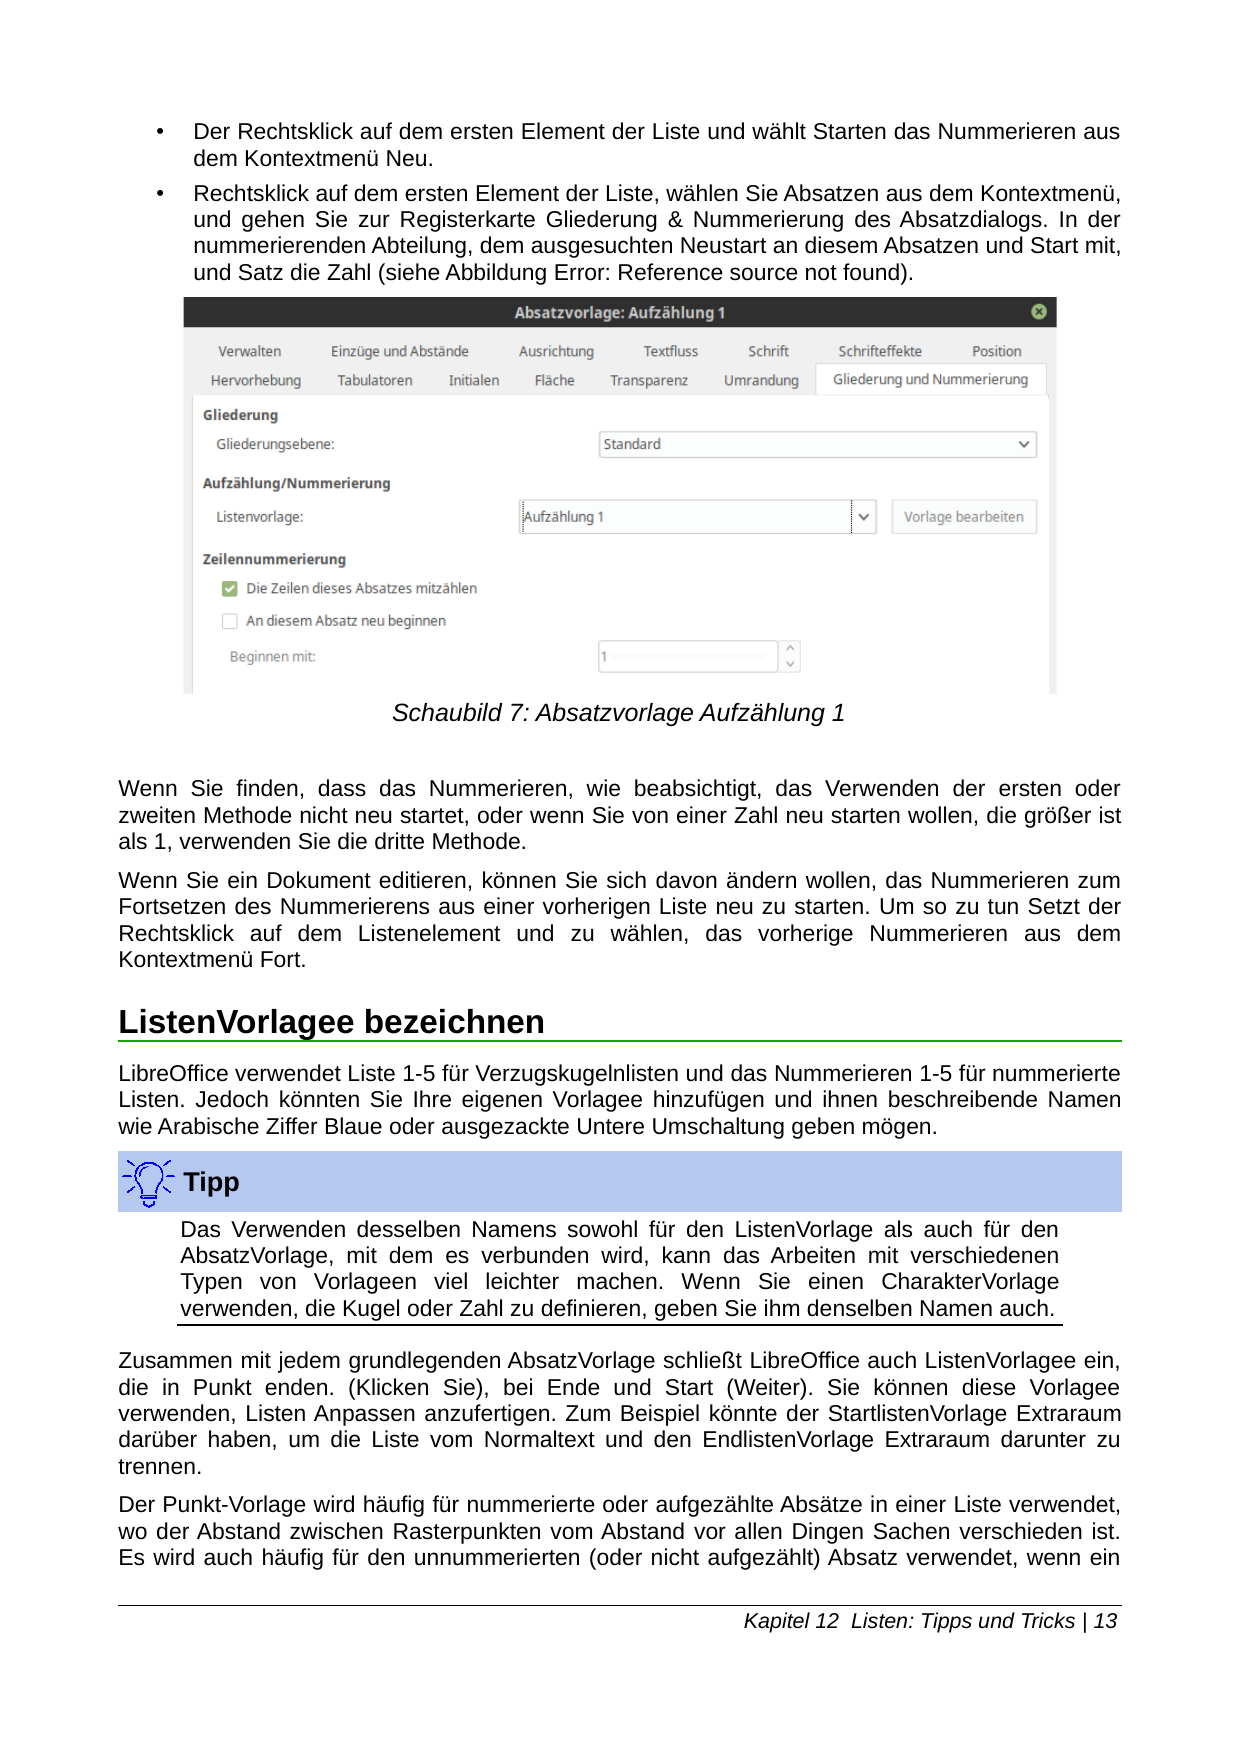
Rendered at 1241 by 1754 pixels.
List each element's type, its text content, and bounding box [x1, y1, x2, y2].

subtitle ListenVorlagee bezeichnen [118, 1002, 1122, 1040]
picture [119, 1152, 179, 1212]
subtitle Tipp [118, 1151, 1122, 1212]
picture [183, 297, 1057, 694]
text Wenn Sie finden, dass das Nummerieren, wie beabsichtigt, das Verwenden der ersten oder zweiten Methode nicht neu startet, oder wenn Sie von einer Zahl neu starten wollen, die größer ist als 1, verwenden Sie die dritte Methode. [118, 775, 1122, 854]
text Zusammen mit jedem grundlegenden AbsatzVorlage schließt LibreOffice auch ListenVorlagee ein, die in Punkt enden. (Klicken Sie), bei Ende und Start (Weiter). Sie können diese Vorlagee verwenden, Listen Anpassen anzufertigen. Zum Beispiel könnte der StartlistenVorlage Extraraum darüber haben, um die Liste vom Normaltext und den EndlistenVorlage Extraraum darunter zu trennen. [118, 1347, 1122, 1479]
list Der Rechtsklick auf dem ersten Element der Liste und wählt Starten das Nummerieren aus dem Kontextmenü Neu. [156, 118, 1122, 171]
text Das Verwenden desselben Namens sowohl für den ListenVorlage als auch für den AbsatzVorlage, mit dem es verbunden wird, kann das Arbeiten mit verschiedenen Typen von Vorlageen viel leichter machen. Wenn Sie einen CharakterVorlage verwenden, die Kugel oder Zahl zu definieren, geben Sie ihm denselben Namen auch. [177, 1212, 1063, 1324]
text LibreOffice verwendet Liste 1-5 für Verzugskugelnlisten und das Nummerieren 1-5 für nummerierte Listen. Jedoch könnten Sie Ihre eigenen Vorlagee hinzufügen und ihnen beschreibende Namen wie Arabische Ziffer Blaue oder ausgezackte Untere Umschaltung geben mögen. [118, 1060, 1122, 1139]
text Der Punkt-Vorlage wird häufig für nummerierte oder aufgezählte Absätze in einer Liste verwendet, wo der Abstand zwischen Rasterpunkten vom Abstand vor allen Dingen Sachen verschieden ist. Es wird auch häufig für den unnummerierten (oder nicht aufgezählt) Absatz verwendet, wenn ein [118, 1491, 1122, 1571]
text Wenn Sie ein Dokument editieren, können Sie sich davon ändern wollen, das Nummerieren zum Fortsetzen des Nummerierens aus einer vorherigen Liste neu zu starten. Um so zu tun Setzt der Rechtsklick auf dem Listenelement und zu wählen, das vorherige Nummerieren aus dem Kontextmenü Fort. [118, 867, 1122, 972]
text Schaubild 7: Absatzvorlage Aufzählung 1 [183, 694, 1057, 727]
list Rechtsklick auf dem ersten Element der Liste, wählen Sie Absatzen aus dem Kontextmenü, und gehen Sie zur Registerkarte Gliederung & Nummerierung des Absatzdialogs. In der nummerierenden Abteilung, dem ausgesuchten Neustart an diesem Absatzen und Start mit, und Satz die Zahl (siehe Abbildung Fehler: Verweis nicht gefunden). [156, 180, 1122, 285]
